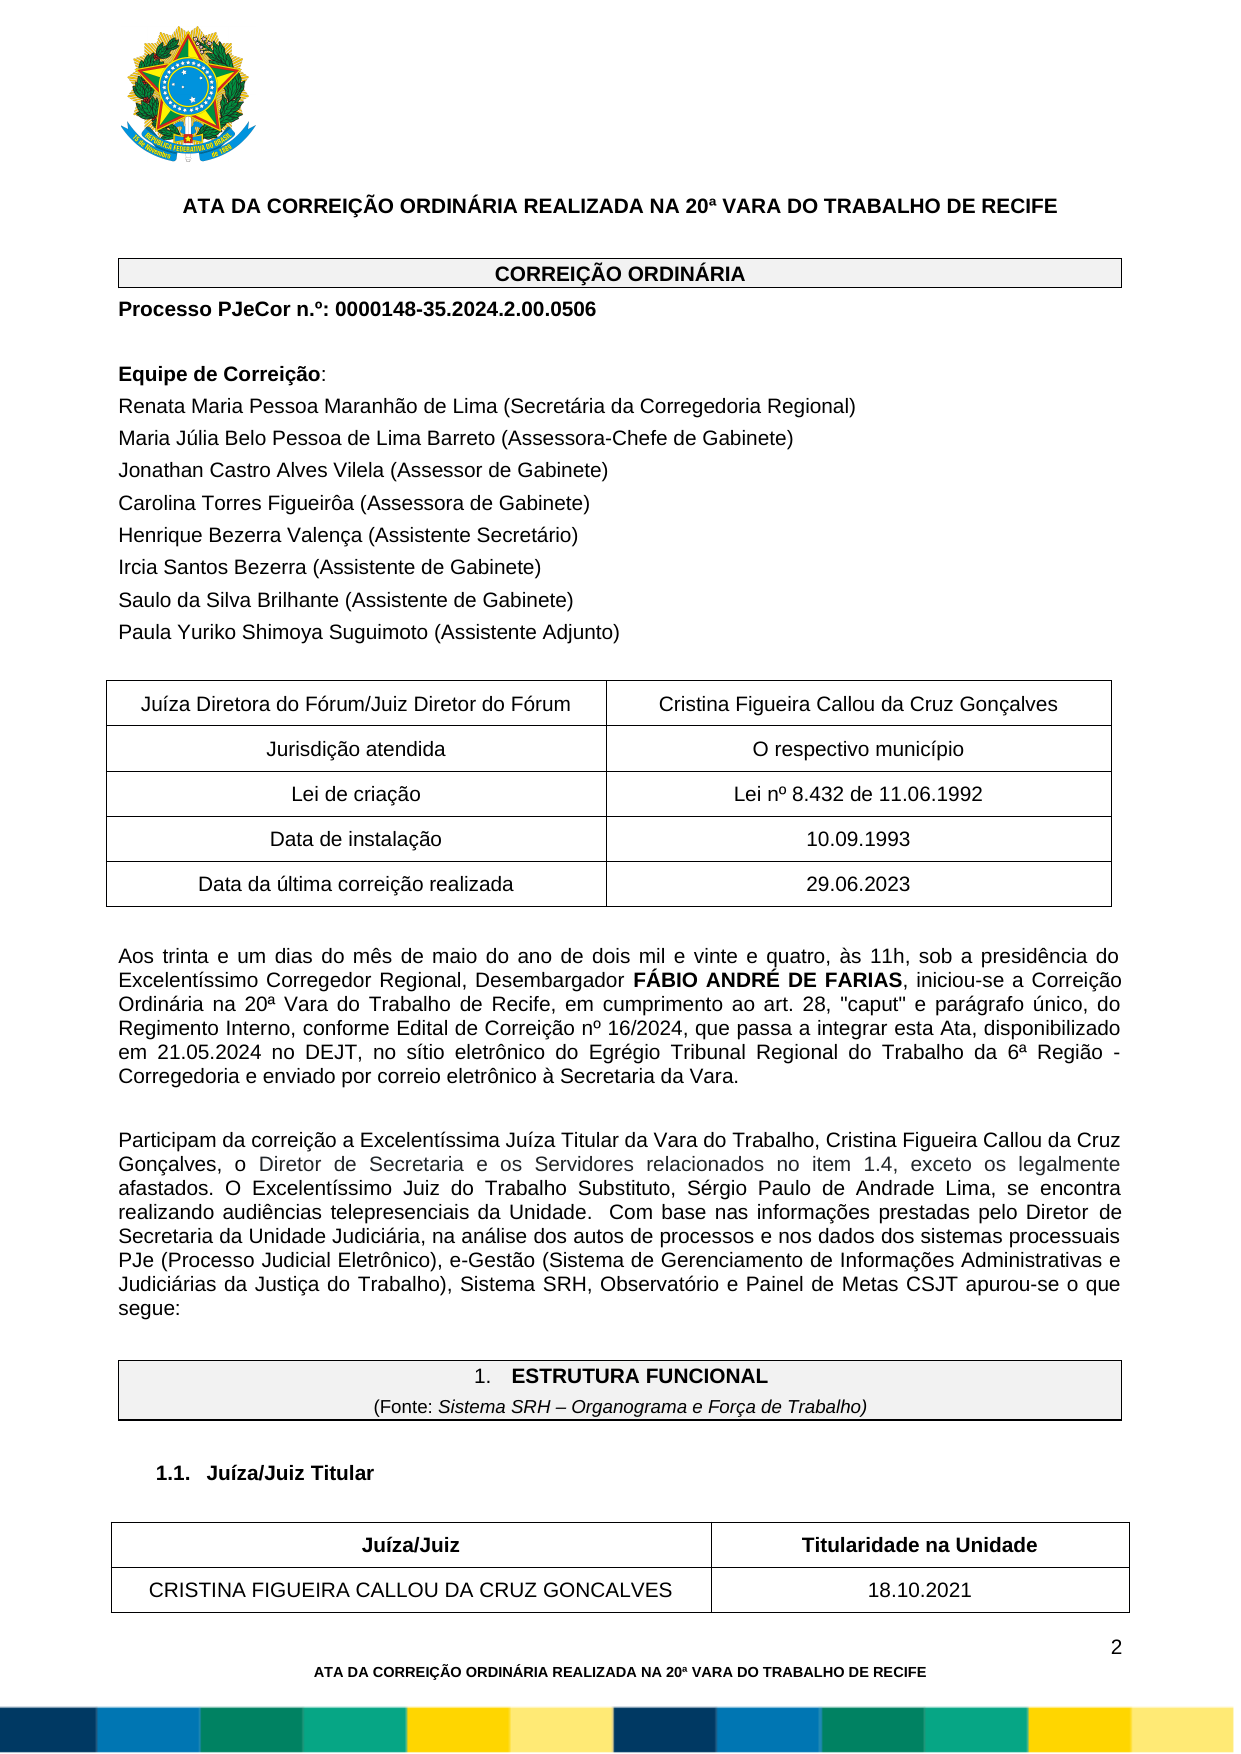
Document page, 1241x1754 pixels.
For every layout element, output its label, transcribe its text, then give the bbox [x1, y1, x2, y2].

table_cell 10.09.1993 [607, 817, 1111, 861]
text Renata Maria Pessoa Maranhão de Lima (Secretária da Corregedoria Regional) [118, 394, 1122, 418]
text Saulo da Silva Brilhante (Assistente de Gabinete) [118, 587, 1122, 611]
table_cell Lei nº 8.432 de 11.06.1992 [607, 772, 1111, 816]
text Maria Júlia Belo Pessoa de Lima Barreto (Assessora-Chefe de Gabinete) [118, 426, 1122, 450]
table_cell CRISTINA FIGUEIRA CALLOU DA CRUZ GONCALVES [112, 1568, 711, 1612]
table_cell O respectivo município [607, 726, 1111, 771]
table_cell Data da última correição realizada [107, 862, 606, 906]
text Aos trinta e um dias do mês de maio do ano de dois mil e vinte e quatro, às 11h, sob a presidência do Excelentíssimo Corregedor Regional, Desembargador FÁBIO ANDRÉ DE FARIAS, iniciou-se a Correição Ordinária na 20ª Vara do Trabalho de Recife, em cumprimento ao art. 28, "caput" e parágrafo único, do Regimento Interno, conforme Edital de Correição nº 16/2024, que passa a integrar esta Ata, disponibilizado em 21.05.2024 no DEJT, no sítio eletrônico do Egrégio Tribunal Regional do Trabalho da 6ª Região - Corregedoria e enviado por correio eletrônico à Secretaria da Vara. [118, 944, 1122, 1087]
text Participam da correição a Excelentíssima Juíza Titular da Vara do Trabalho, Cristina Figueira Callou da Cruz Gonçalves, o Diretor de Secretaria e os Servidores relacionados no item 1.4, exceto os legalmente afastados. O Excelentíssimo Juiz do Trabalho Substituto, Sérgio Paulo de Andrade Lima, se encontra realizando audiências telepresenciais da Unidade. Com base nas informações prestadas pelo Diretor de Secretaria da Unidade Judiciária, na análise dos autos de processos e nos dados dos sistemas processuais PJe (Processo Judicial Eletrônico), e-Gestão (Sistema de Gerenciamento de Informações Administrativas e Judiciárias da Justiça do Trabalho), Sistema SRH, Observatório e Painel de Metas CSJT apurou-se o que segue: [118, 1128, 1122, 1320]
table_header Cristina Figueira Callou da Cruz Gonçalves [607, 681, 1111, 725]
text CORREIÇÃO ORDINÁRIA [119, 259, 1121, 287]
text (Fonte: Sistema SRH – Organograma e Força de Trabalho) [119, 1393, 1121, 1419]
text Equipe de Correição: [118, 361, 1122, 385]
text Processo PJeCor n.º: 0000148-35.2024.2.00.0506 [118, 297, 1122, 321]
table_header Juíza Diretora do Fórum/Juiz Diretor do Fórum [107, 681, 606, 725]
text Jonathan Castro Alves Vilela (Assessor de Gabinete) [118, 458, 1122, 482]
table_cell Data de instalação [107, 817, 606, 861]
table_cell 18.10.2021 [712, 1568, 1129, 1612]
table_cell Lei de criação [107, 772, 606, 816]
table_header Titularidade na Unidade [712, 1523, 1129, 1567]
text Paula Yuriko Shimoya Suguimoto (Assistente Adjunto) [118, 620, 1122, 644]
list Juíza/Juiz Titular [156, 1461, 1122, 1485]
text Carolina Torres Figueirôa (Assessora de Gabinete) [118, 491, 1122, 514]
table_header Juíza/Juiz [112, 1523, 711, 1567]
list ESTRUTURA FUNCIONAL [119, 1361, 1121, 1387]
table_cell Jurisdição atendida [107, 726, 606, 771]
table_cell 29.06.2023 [607, 862, 1111, 906]
text Ircia Santos Bezerra (Assistente de Gabinete) [118, 555, 1122, 579]
text Henrique Bezerra Valença (Assistente Secretário) [118, 523, 1122, 547]
text ATA DA CORREIÇÃO ORDINÁRIA REALIZADA NA 20ª VARA DO TRABALHO DE RECIFE [118, 194, 1122, 218]
